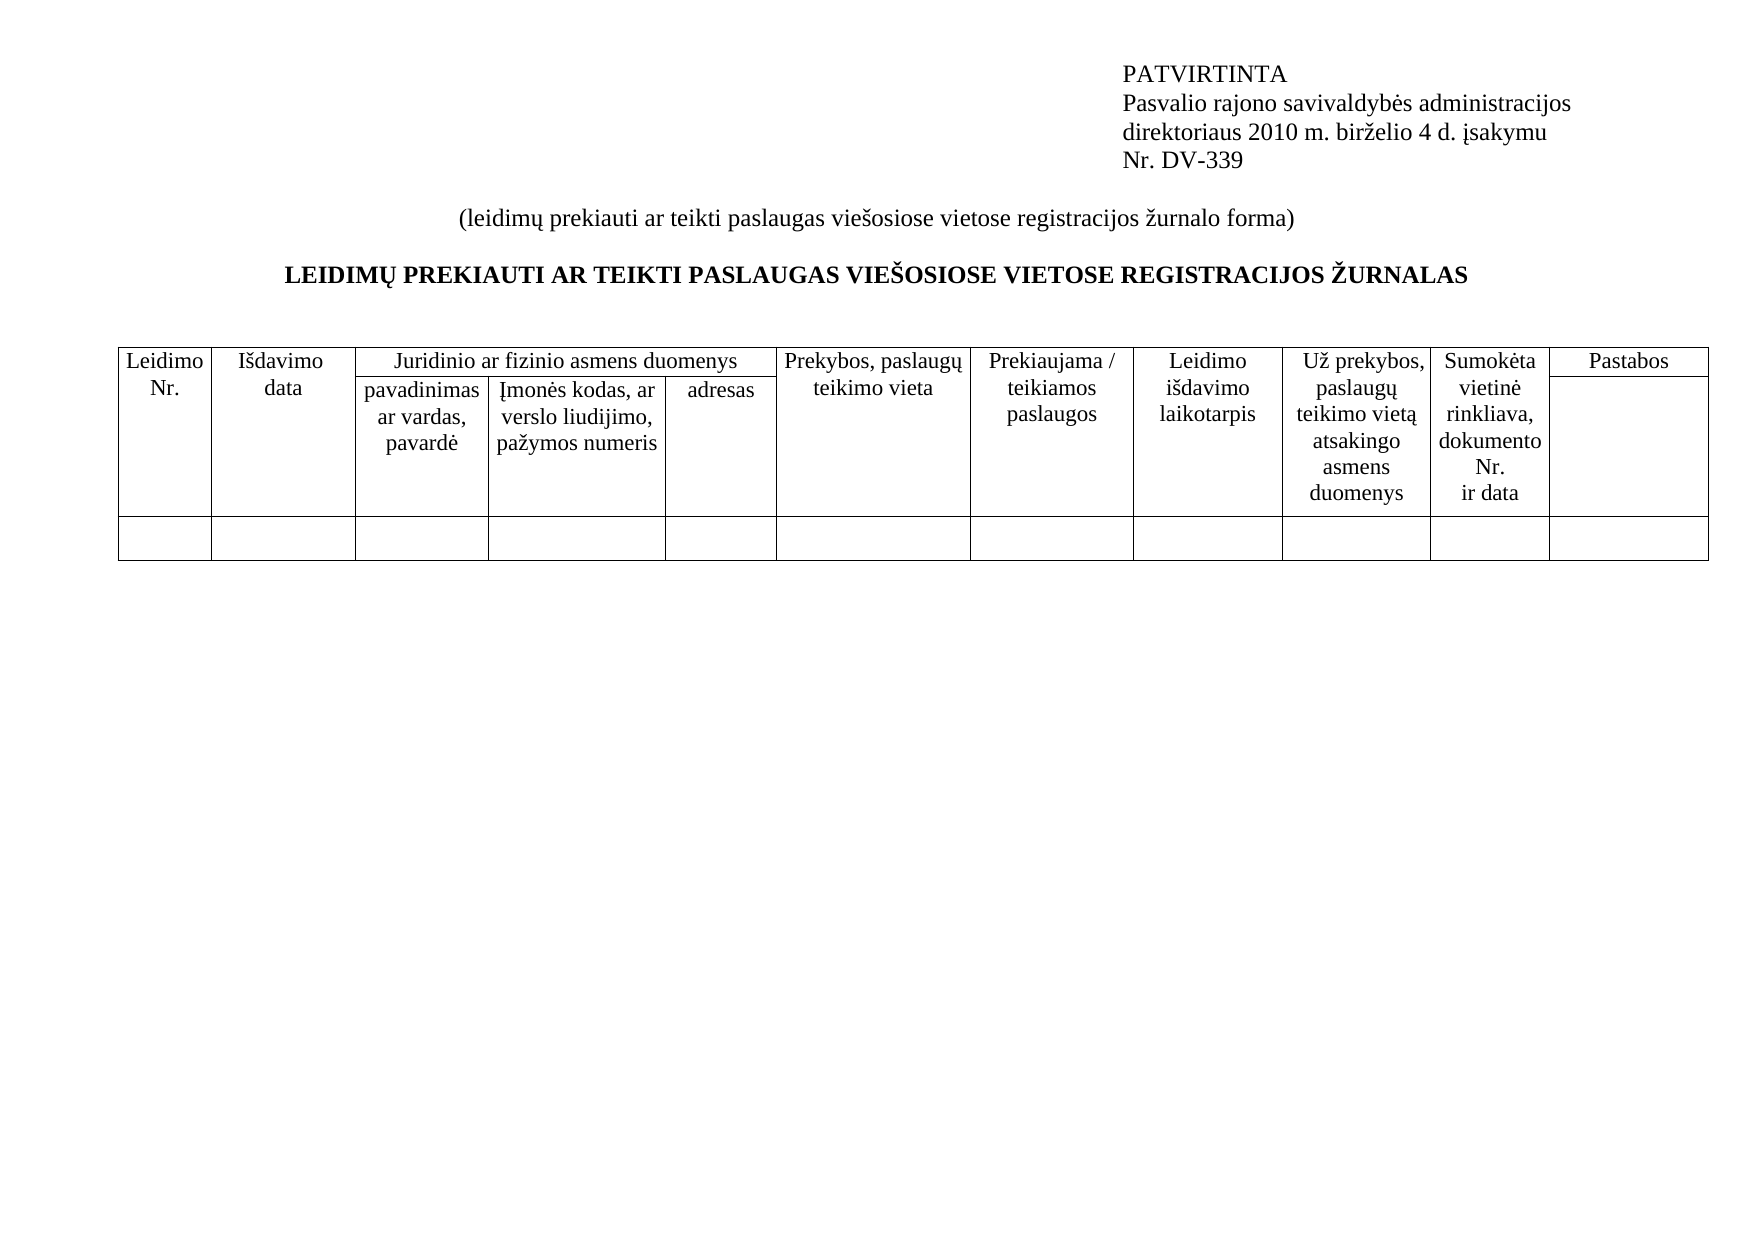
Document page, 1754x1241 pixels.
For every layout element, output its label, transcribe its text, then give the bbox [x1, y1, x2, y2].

table_header Prekybos, paslaugų teikimo vieta [777, 348, 970, 516]
text Pasvalio rajono savivaldybės administracijos [1122, 88, 1635, 117]
text (leidimų prekiauti ar teikti paslaugas viešosiose vietose registracijos žurnalo forma) [118, 203, 1635, 232]
table_cell Įmonės kodas, ar verslo liudijimo, pažymos numeris [489, 377, 665, 516]
table_cell [777, 517, 970, 560]
table_header Pastabos [1550, 348, 1708, 376]
text direktoriaus 2010 m. birželio 4 d. įsakymu [1122, 117, 1635, 145]
table_header Už prekybos, paslaugų teikimo vietą atsakingo asmens duomenys [1283, 348, 1430, 516]
table_header Leidimo išdavimo laikotarpis [1134, 348, 1282, 516]
table_cell adresas [666, 377, 776, 516]
table_cell [356, 517, 488, 560]
table_header Išdavimo data [212, 348, 355, 516]
table_header Sumokėta vietinė rinkliava, dokumento Nr. ir data [1431, 348, 1549, 516]
table_cell [119, 517, 211, 560]
table_cell [1134, 517, 1282, 560]
text PATVIRTINTA [1122, 59, 1635, 88]
table_cell [212, 517, 355, 560]
text Nr. DV-339 [1122, 145, 1635, 174]
table_header Prekiaujama / teikiamos paslaugos [971, 348, 1133, 516]
table_cell [1550, 377, 1708, 516]
table_cell [1550, 517, 1708, 560]
table_cell pavadinimas ar vardas, pavardė [356, 377, 488, 516]
text LEIDIMŲ PREKIAUTI AR TEIKTI PASLAUGAS VIEŠOSIOSE VIETOSE REGISTRACIJOS ŽURNALAS [118, 260, 1635, 289]
table_cell [1431, 517, 1549, 560]
table_header Juridinio ar fizinio asmens duomenys [356, 348, 776, 376]
table_cell [971, 517, 1133, 560]
table_cell [1283, 517, 1430, 560]
table_cell [666, 517, 776, 560]
table_cell [489, 517, 665, 560]
table_header Leidimo Nr. [119, 348, 211, 516]
